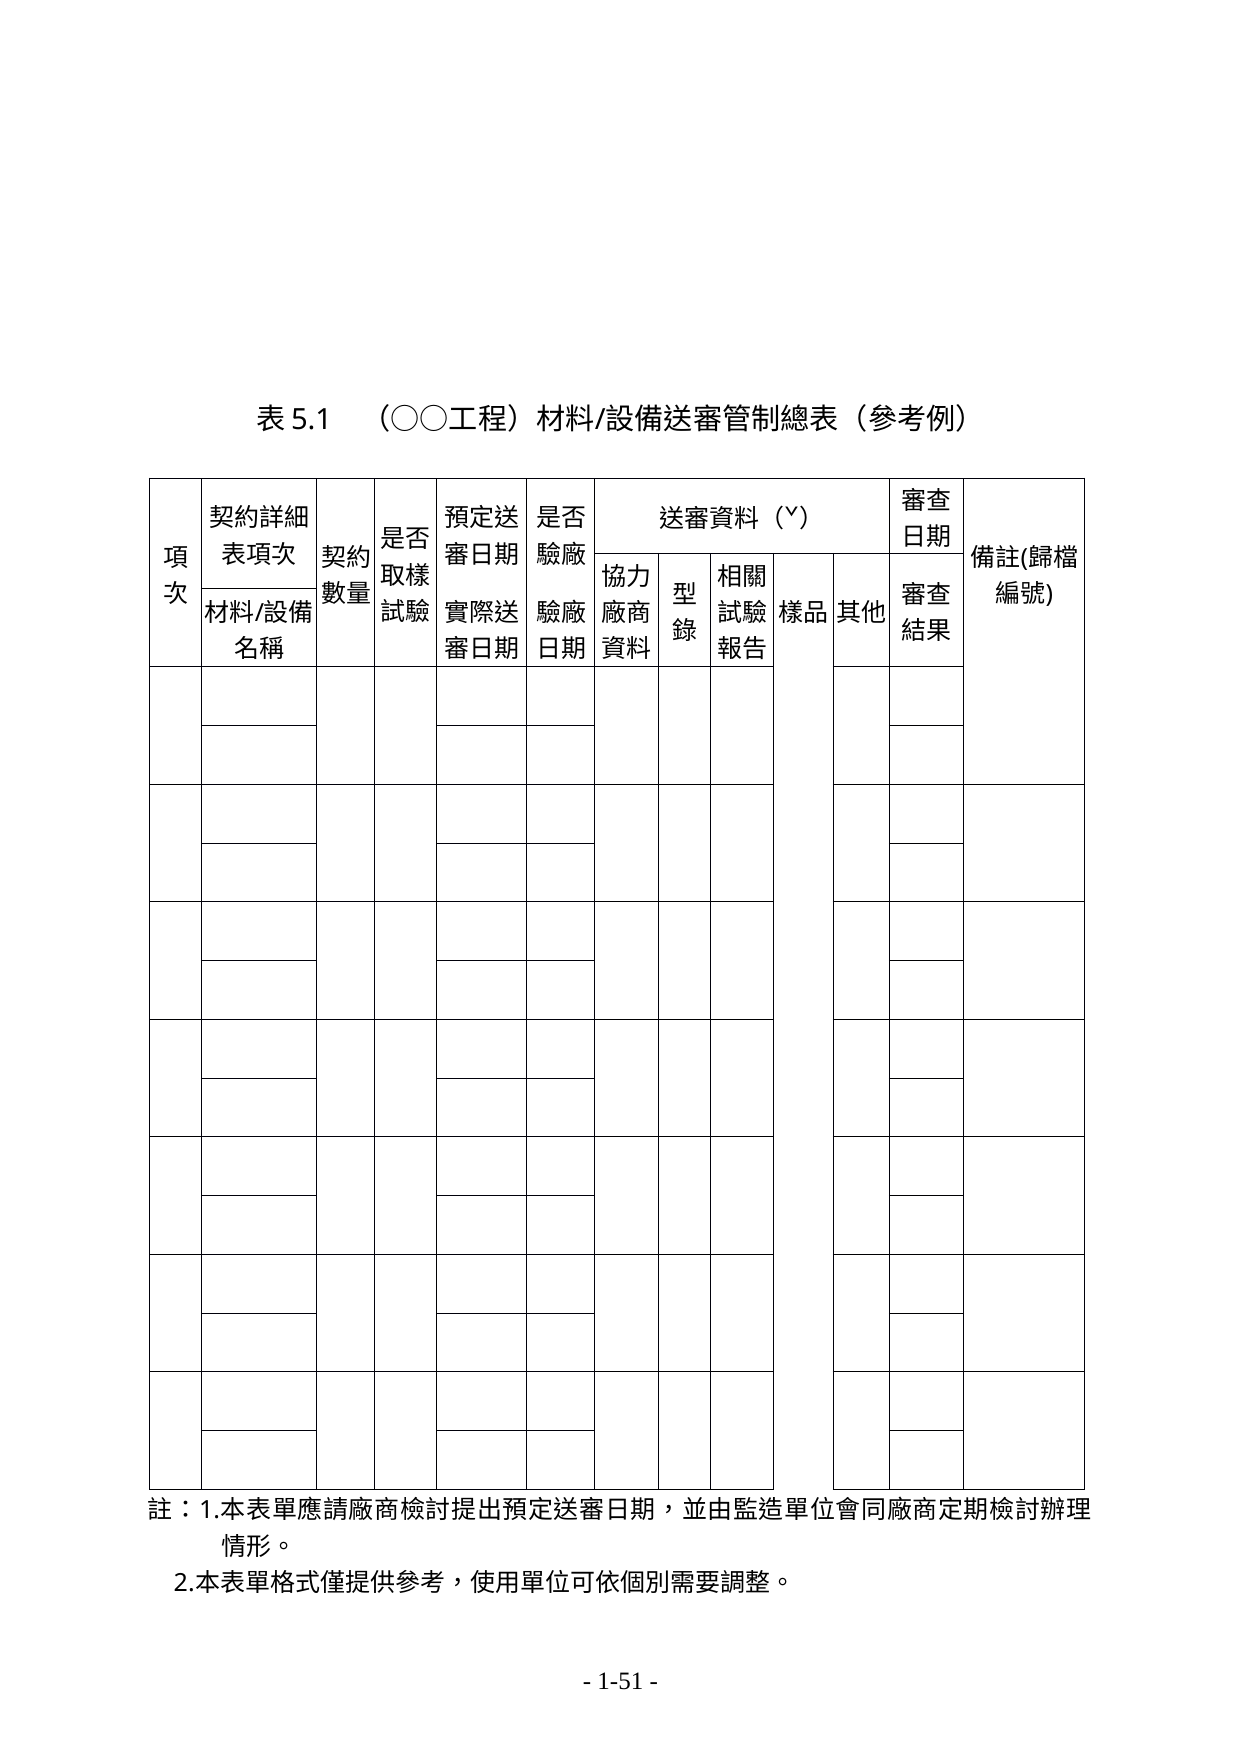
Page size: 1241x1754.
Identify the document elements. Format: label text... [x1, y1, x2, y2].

table_cell [527, 1020, 594, 1077]
table_cell [834, 902, 889, 1019]
table_cell [375, 667, 436, 784]
table_cell [711, 785, 773, 901]
table_cell [202, 961, 316, 1019]
text 註：1.本表單應請廠商檢討提出預定送審日期，並由監造單位會同廠商定期檢討辦理情形。 [148, 1490, 1092, 1562]
table_header 項次 [150, 479, 201, 666]
table_cell [375, 785, 436, 901]
table_cell [964, 902, 1084, 1019]
table_cell [527, 1255, 594, 1312]
table_cell [834, 667, 889, 784]
table_cell [202, 1196, 316, 1254]
table_cell [202, 1431, 316, 1489]
table_cell [437, 1372, 526, 1430]
table_cell 驗廠 日期 [527, 588, 594, 666]
table_cell [437, 1314, 526, 1371]
table_cell [595, 1137, 658, 1254]
table_cell [202, 1314, 316, 1371]
table_cell [964, 1137, 1084, 1254]
table_cell [317, 1372, 374, 1489]
table_cell [437, 902, 526, 960]
table_cell [834, 1372, 889, 1489]
table_cell [150, 667, 201, 784]
table_cell [834, 1137, 889, 1254]
table_cell [317, 1255, 374, 1371]
table_cell [890, 1431, 963, 1489]
table_cell [527, 961, 594, 1019]
table_cell [711, 902, 773, 1019]
table_cell [202, 1020, 316, 1077]
table_cell [890, 1255, 963, 1312]
table_cell 協力廠商資料 [595, 554, 658, 666]
table_cell [774, 1371, 833, 1489]
text 2.本表單格式僅提供參考，使用單位可依個別需要調整。 [148, 1562, 1092, 1598]
table_cell [437, 1255, 526, 1312]
table_cell [317, 667, 374, 784]
table_cell [437, 785, 526, 842]
table_cell [202, 1372, 316, 1430]
table_cell [202, 844, 316, 901]
table_cell [437, 844, 526, 901]
table_cell [527, 1137, 594, 1195]
table_cell [202, 1137, 316, 1195]
table_cell [595, 667, 658, 784]
table_cell [437, 726, 526, 784]
table_cell [834, 1020, 889, 1136]
table_cell [964, 1372, 1084, 1489]
table_cell [595, 1372, 658, 1489]
table_cell [150, 785, 201, 901]
table_cell [527, 902, 594, 960]
table_cell [711, 1020, 773, 1136]
table_cell [437, 667, 526, 725]
table_cell [964, 666, 1084, 784]
table_cell [659, 1372, 710, 1489]
table_cell [150, 1020, 201, 1136]
table_cell [317, 1137, 374, 1254]
table_cell [317, 902, 374, 1019]
table_cell [202, 785, 316, 842]
table_header 是否取樣試驗 [375, 479, 436, 666]
table_cell 實際送審日期 [437, 588, 526, 666]
table_cell [890, 726, 963, 784]
table_cell [527, 667, 594, 725]
table_cell [711, 1137, 773, 1254]
table_cell [527, 785, 594, 842]
table_header 預定送審日期 [437, 479, 526, 588]
table_cell [595, 1020, 658, 1136]
table_cell [375, 1137, 436, 1254]
table_cell [890, 1196, 963, 1254]
table_cell [834, 1255, 889, 1371]
table_header 送審資料（ˇ） [595, 479, 889, 553]
table_cell [890, 785, 963, 842]
table_cell [375, 902, 436, 1019]
table_cell [774, 1254, 833, 1371]
table_cell [890, 961, 963, 1019]
table_cell [437, 1137, 526, 1195]
table_cell [527, 1079, 594, 1136]
table_cell [659, 785, 710, 901]
table_cell [527, 844, 594, 901]
table_cell [890, 844, 963, 901]
table_cell [964, 785, 1084, 901]
table_cell [659, 902, 710, 1019]
table_cell [150, 902, 201, 1019]
table_cell [150, 1255, 201, 1371]
table_cell [890, 667, 963, 725]
table_cell [774, 901, 833, 1019]
table_cell [202, 667, 316, 725]
table_cell [834, 785, 889, 901]
table_cell 相關試驗報告 [711, 554, 773, 666]
table_header 是否 驗廠 [527, 479, 594, 588]
table_cell [375, 1020, 436, 1136]
table_cell 樣品 [774, 554, 833, 666]
table_cell [711, 1255, 773, 1371]
table_cell [527, 1314, 594, 1371]
table_cell 其他 [834, 554, 889, 666]
table_cell [595, 902, 658, 1019]
table_cell [711, 667, 773, 784]
table_cell [527, 1431, 594, 1489]
table_cell [437, 1196, 526, 1254]
table_cell [150, 1137, 201, 1254]
table_cell [437, 1431, 526, 1489]
table_cell 材料/設備名稱 [202, 589, 316, 666]
table_cell [437, 1020, 526, 1077]
table_cell [202, 726, 316, 784]
table_cell [659, 667, 710, 784]
table_cell [375, 1372, 436, 1489]
table_cell [890, 1020, 963, 1077]
table_header 契約 數量 [317, 479, 374, 666]
table_header 契約詳細表項次 [202, 479, 316, 588]
table_cell [527, 1372, 594, 1430]
table_cell 審查結果 [890, 554, 963, 666]
table_header 備註(歸檔編號) [964, 479, 1084, 666]
table_cell [659, 1137, 710, 1254]
table_cell [317, 785, 374, 901]
table_cell [890, 1372, 963, 1430]
table_cell [774, 1019, 833, 1136]
table_cell [964, 1255, 1084, 1371]
table_cell 型錄 [659, 554, 710, 666]
table_cell [890, 1314, 963, 1371]
table_cell [437, 1079, 526, 1136]
table_cell [774, 666, 833, 784]
table_cell [595, 785, 658, 901]
table_cell [202, 1079, 316, 1136]
table_cell [375, 1255, 436, 1371]
table_cell [711, 1372, 773, 1489]
table_cell [317, 1020, 374, 1136]
table_cell [659, 1255, 710, 1371]
table_cell [527, 1196, 594, 1254]
table_cell [202, 1255, 316, 1312]
table_cell [890, 902, 963, 960]
table_cell [964, 1020, 1084, 1136]
table_header 審查日期 [890, 479, 963, 553]
table_cell [890, 1137, 963, 1195]
table_cell [527, 726, 594, 784]
table_cell [774, 784, 833, 901]
text 表5.1 （○○工程）材料/設備送審管制總表（參考例） [148, 396, 1092, 438]
table_cell [659, 1020, 710, 1136]
table_cell [774, 1136, 833, 1254]
table_cell [437, 961, 526, 1019]
table_cell [150, 1372, 201, 1489]
table_cell [890, 1079, 963, 1136]
table_cell [595, 1255, 658, 1371]
table_cell [202, 902, 316, 960]
